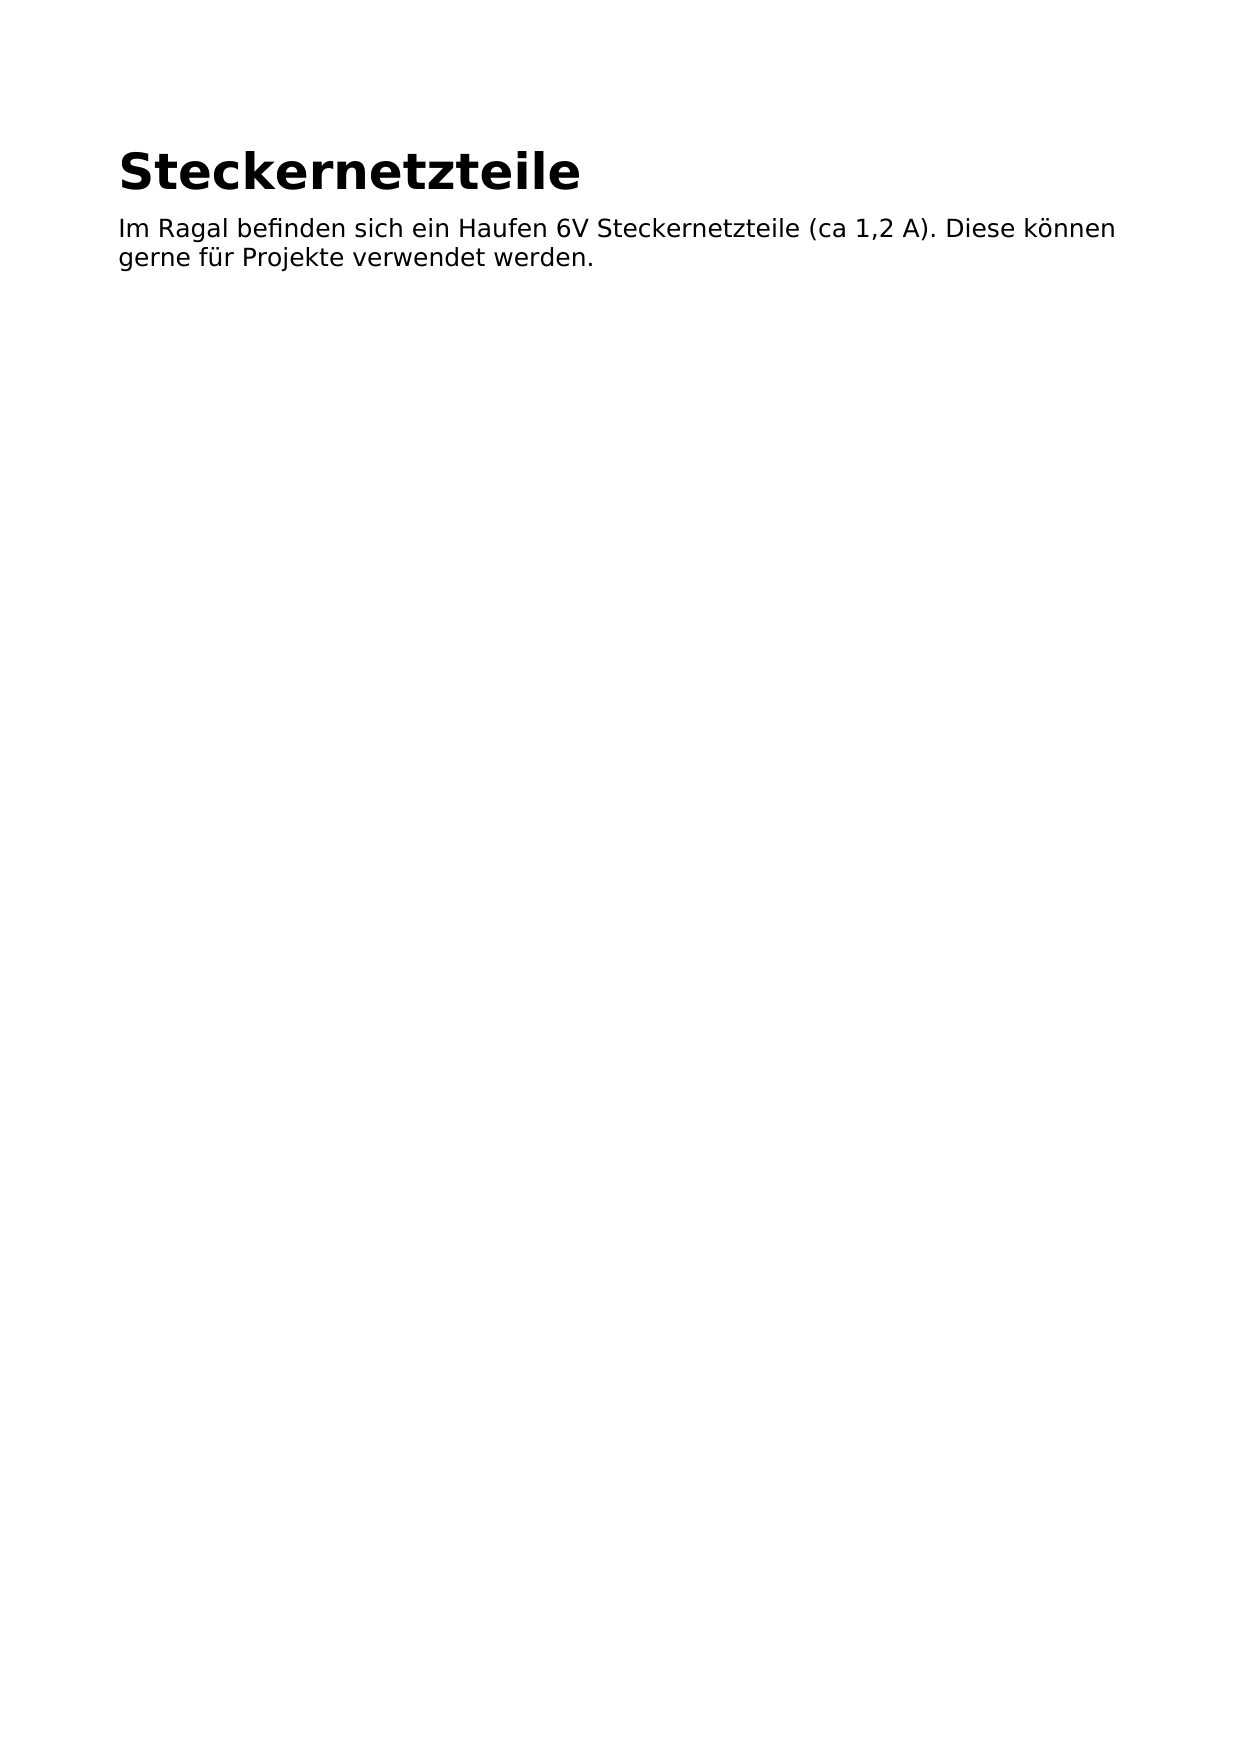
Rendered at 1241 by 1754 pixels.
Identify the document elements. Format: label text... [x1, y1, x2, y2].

subtitle Steckernetzteile [118, 143, 1122, 201]
text Im Ragal befinden sich ein Haufen 6V Steckernetzteile (ca 1,2 A). Diese können gerne für Projekte verwendet werden. [118, 214, 1122, 272]
